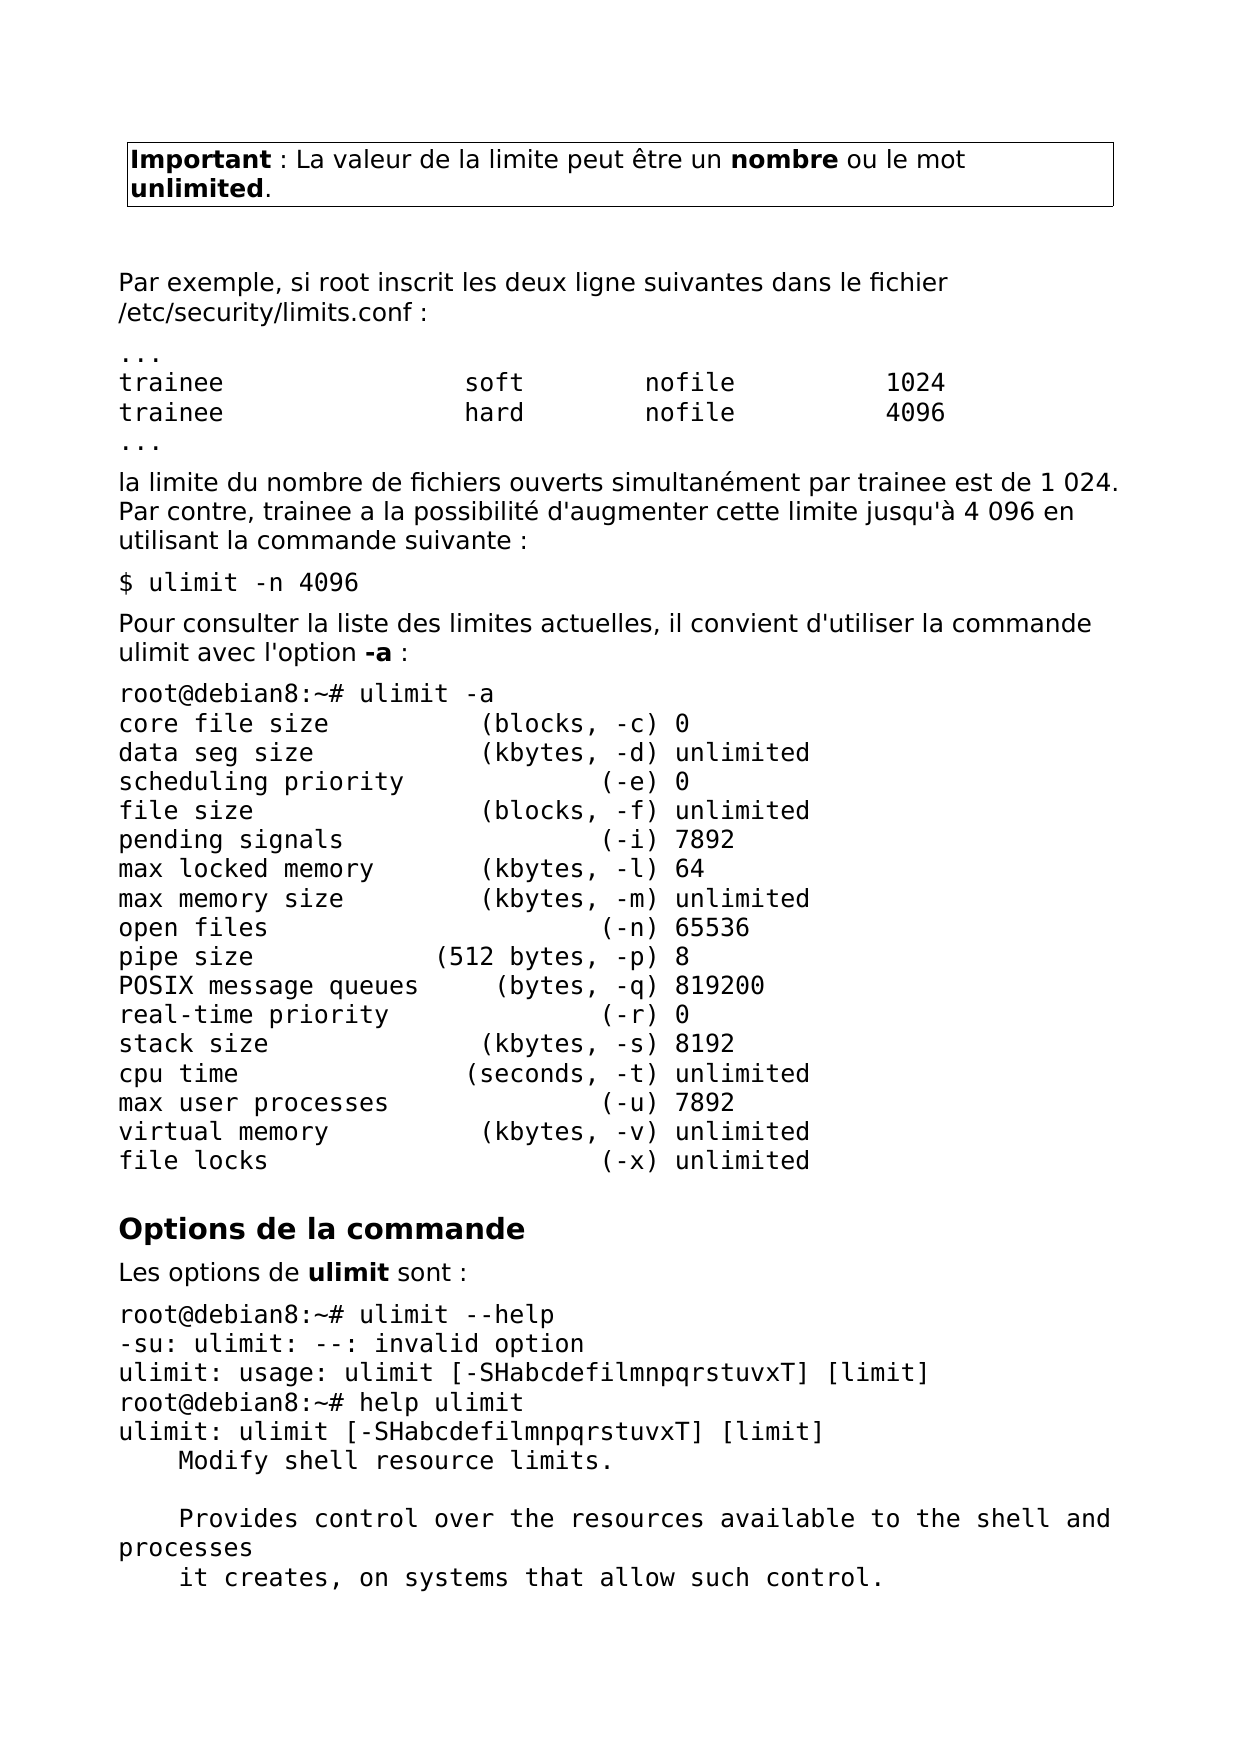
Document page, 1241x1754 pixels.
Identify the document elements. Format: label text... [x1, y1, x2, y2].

text ... trainee soft nofile 1024 trainee hard nofile 4096 ... [118, 339, 1122, 456]
text Les options de ulimit sont : [118, 1259, 1122, 1288]
text root@debian8:~# ulimit --help -su: ulimit: --: invalid option ulimit: usage: ulimit [-SHabcdefilmnpqrstuvxT] [limit] root@debian8:~# help ulimit ulimit: ulimit [-SHabcdefilmnpqrstuvxT] [limit] Modify shell resource limits. Provides control over the resources available to the shell and processes it creates, on systems that allow such control. [118, 1300, 1122, 1621]
text Pour consulter la liste des limites actuelles, il convient d'utiliser la commande ulimit avec l'option -a : [118, 609, 1122, 667]
text $ ulimit -n 4096 [118, 568, 1122, 597]
subtitle Options de la commande [118, 1212, 1122, 1246]
text Par exemple, si root inscrit les deux ligne suivantes dans le fichier /etc/security/limits.conf : [118, 268, 1122, 327]
table_header Important : La valeur de la limite peut être un nombre ou le mot unlimited. [128, 143, 1113, 206]
text la limite du nombre de fichiers ouverts simultanément par trainee est de 1 024. Par contre, trainee a la possibilité d'augmenter cette limite jusqu'à 4 096 en utilisant la commande suivante : [118, 468, 1122, 555]
text root@debian8:~# ulimit -a core file size (blocks, -c) 0 data seg size (kbytes, -d) unlimited scheduling priority (-e) 0 file size (blocks, -f) unlimited pending signals (-i) 7892 max locked memory (kbytes, -l) 64 max memory size (kbytes, -m) unlimited open files (-n) 65536 pipe size (512 bytes, -p) 8 POSIX message queues (bytes, -q) 819200 real-time priority (-r) 0 stack size (kbytes, -s) 8192 cpu time (seconds, -t) unlimited max user processes (-u) 7892 virtual memory (kbytes, -v) unlimited file locks (-x) unlimited [118, 679, 1122, 1175]
